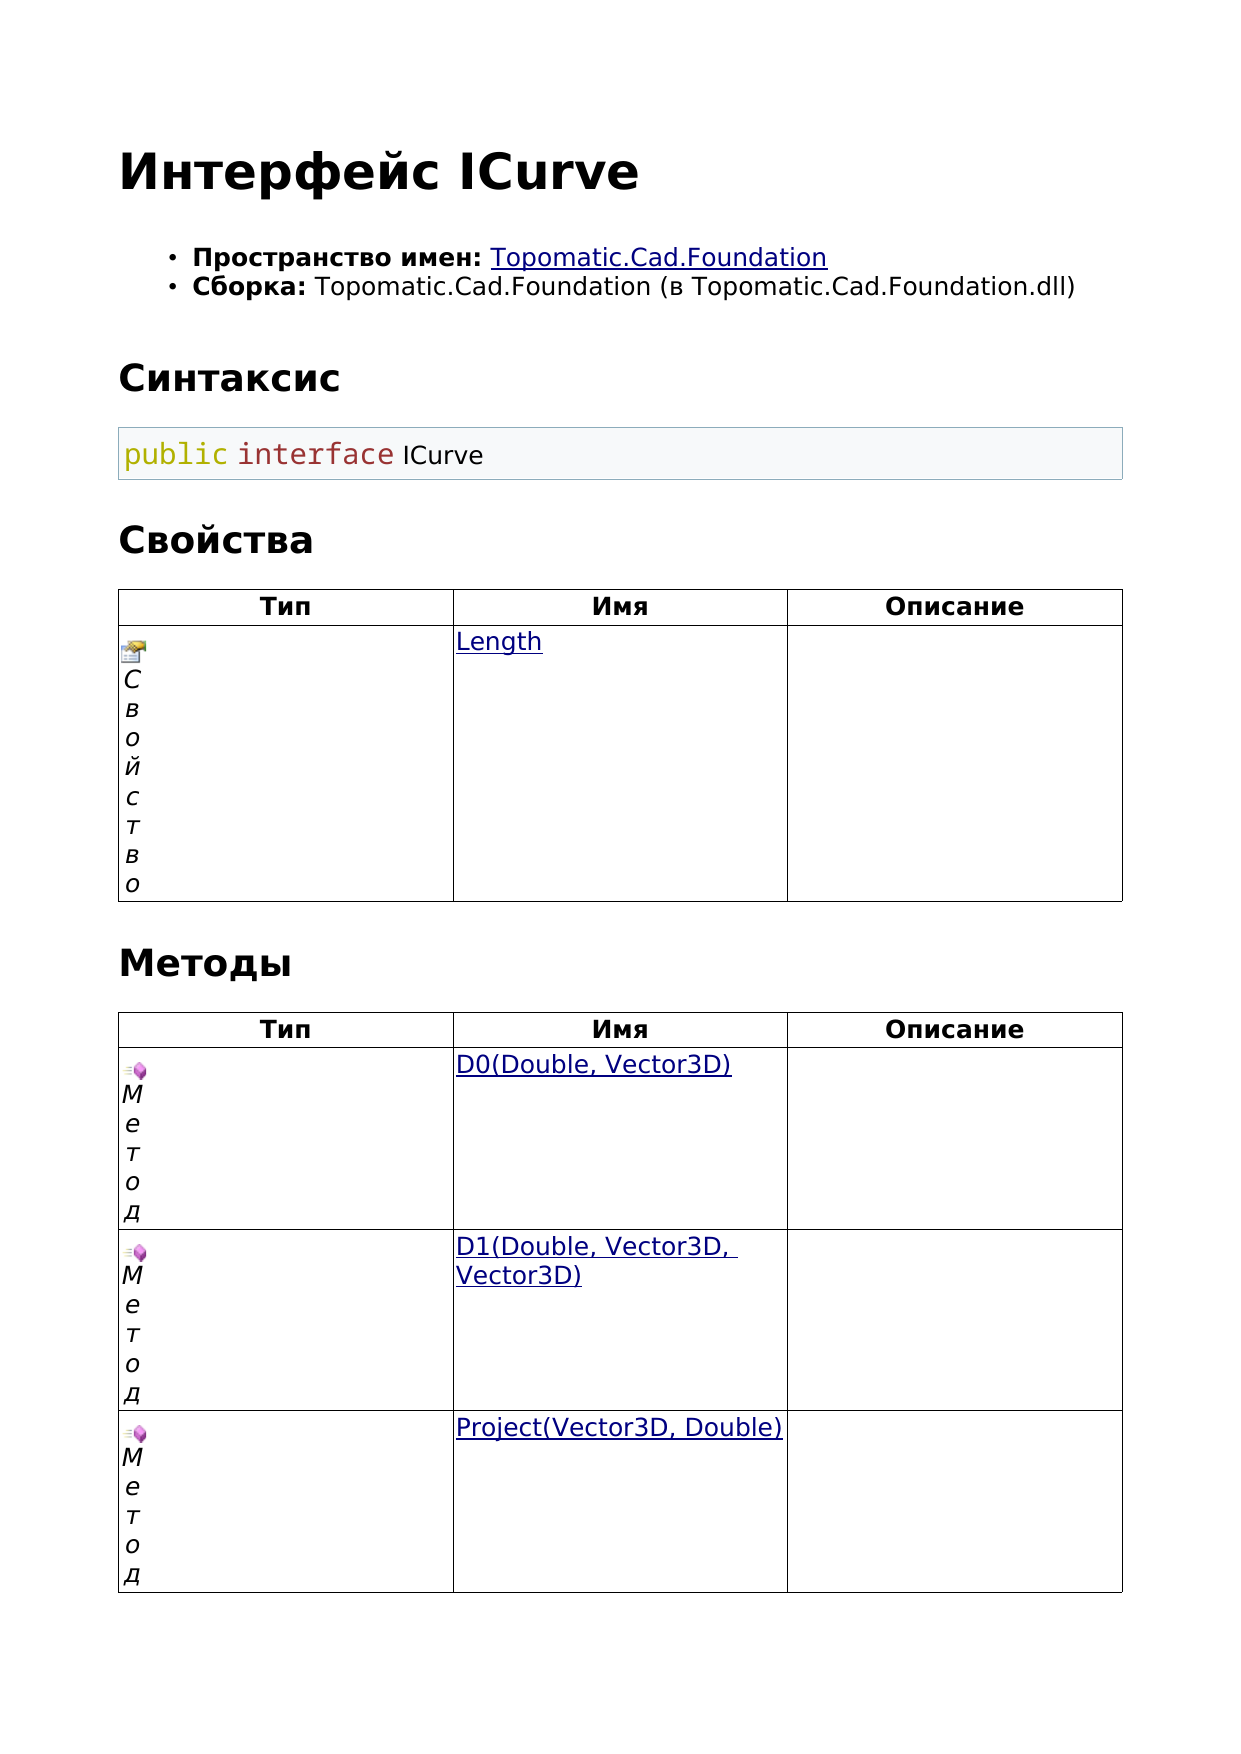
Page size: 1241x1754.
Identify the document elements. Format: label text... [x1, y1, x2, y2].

subtitle Интерфейс ICurve [118, 143, 1122, 201]
table_cell Length [454, 626, 787, 901]
table_cell [119, 1230, 453, 1410]
table_header Описание [788, 590, 1122, 624]
table_header public interface ICurve [119, 428, 1122, 478]
table_header Тип [119, 1013, 453, 1047]
table_header Имя [454, 590, 787, 624]
table_header Тип [119, 590, 453, 624]
table_cell D1(Double, Vector3D, Vector3D) [454, 1230, 787, 1410]
picture [121, 1244, 147, 1262]
table_cell [119, 1411, 453, 1592]
table_cell [788, 1411, 1122, 1592]
table_cell [788, 1230, 1122, 1410]
table_cell D0(Double, Vector3D) [454, 1048, 787, 1229]
picture [121, 1062, 147, 1080]
table_cell [119, 1048, 453, 1229]
table_header Описание [788, 1013, 1122, 1047]
picture [121, 1425, 147, 1443]
subtitle Методы [118, 941, 1122, 985]
subtitle Синтаксис [118, 356, 1122, 400]
table_cell [788, 1048, 1122, 1229]
table_cell [788, 626, 1122, 901]
list Пространство имен: Topomatic.Cad.Foundation [177, 243, 1122, 272]
table_cell Project(Vector3D, Double) [454, 1411, 787, 1592]
table_header Имя [454, 1013, 787, 1047]
list Сборка: Topomatic.Cad.Foundation (в Topomatic.Cad.Foundation.dll) [177, 272, 1122, 302]
subtitle Свойства [118, 518, 1122, 562]
table_cell [119, 626, 453, 901]
picture [121, 640, 147, 665]
